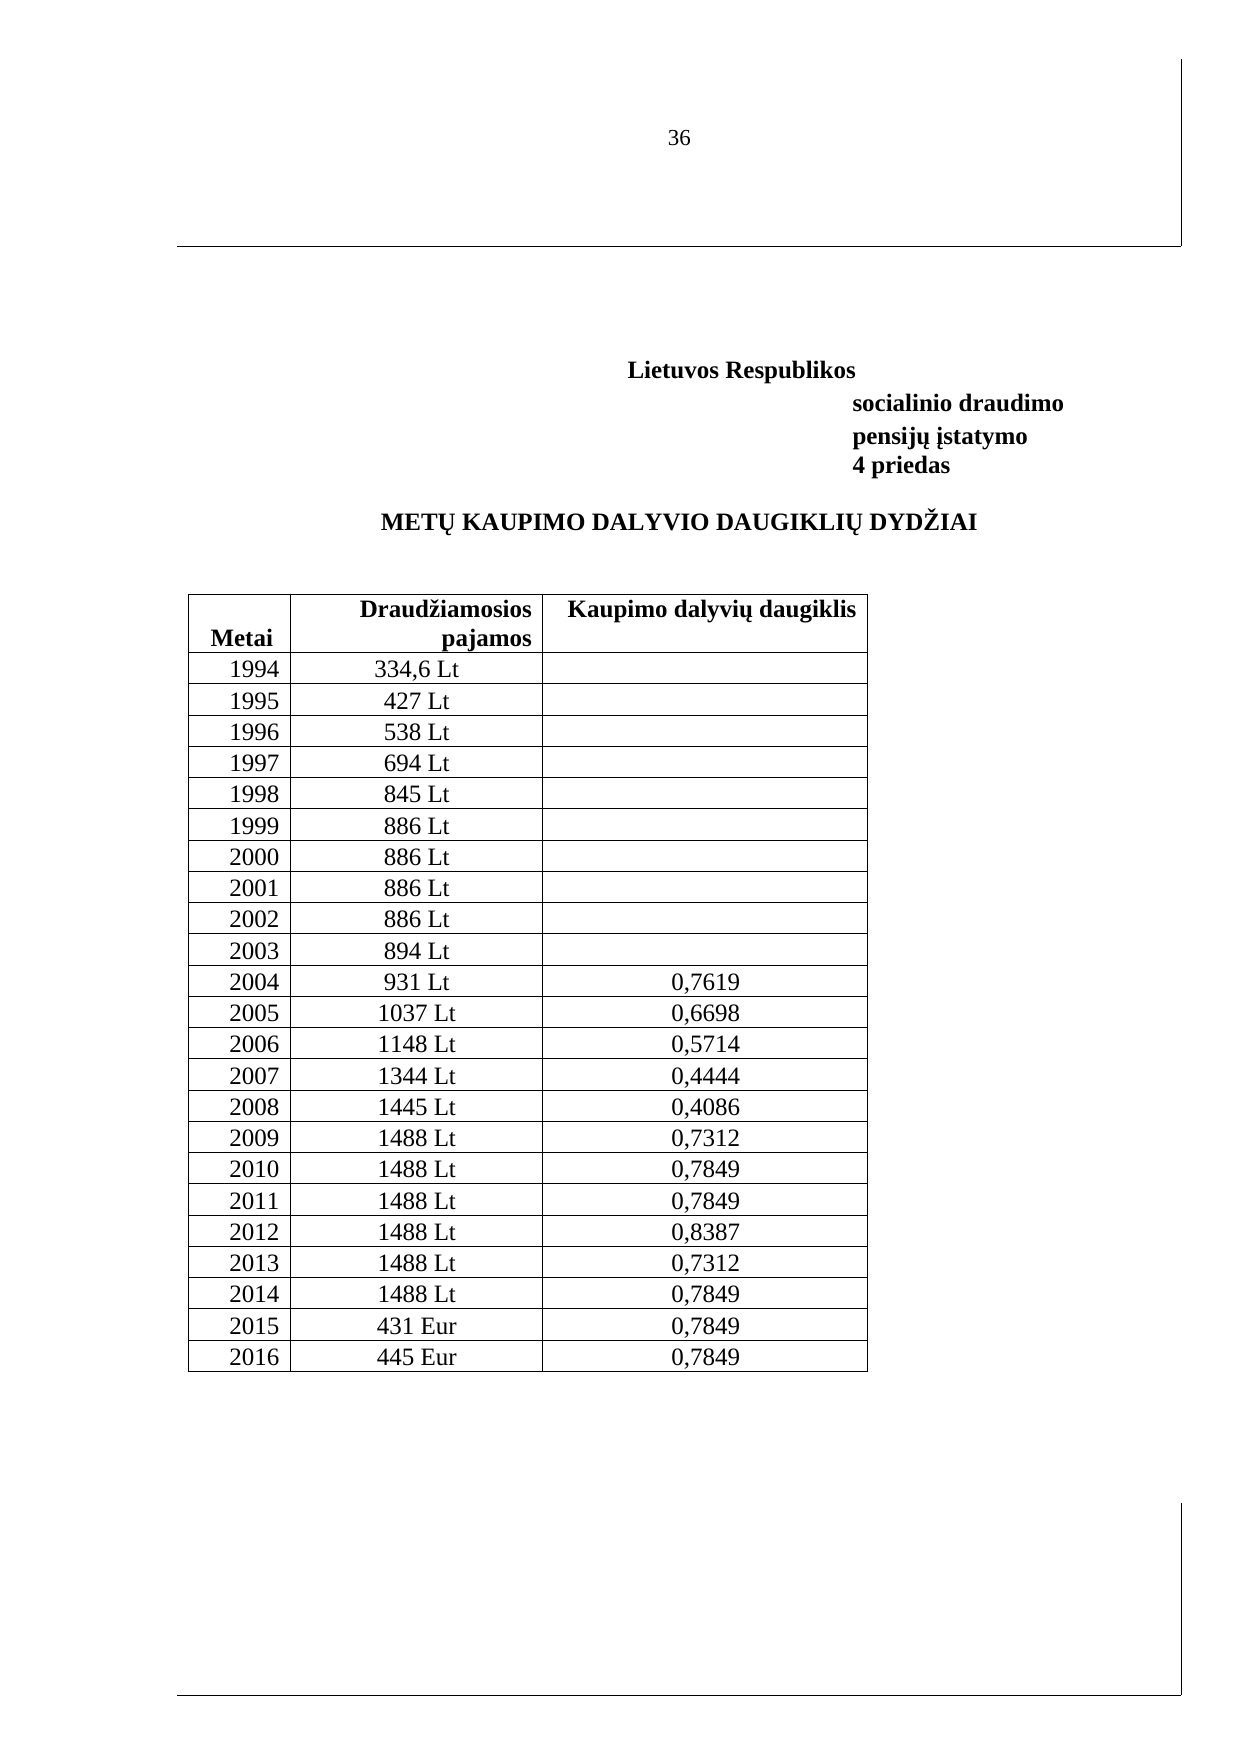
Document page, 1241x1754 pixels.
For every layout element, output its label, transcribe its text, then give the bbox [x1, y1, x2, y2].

table_cell 0,6698 [543, 997, 867, 1027]
table_cell 427 Lt [291, 684, 542, 714]
table_header Kaupimo dalyvių daugiklis [543, 595, 867, 652]
table_cell 2012 [189, 1216, 290, 1246]
table_cell 1488 Lt [291, 1153, 542, 1183]
table_cell [543, 934, 867, 964]
table_cell 1994 [189, 653, 290, 683]
table_cell [543, 841, 867, 871]
table_cell 538 Lt [291, 716, 542, 746]
table_cell 445 Eur [291, 1341, 542, 1371]
table_cell 1999 [189, 809, 290, 839]
table_cell 0,5714 [543, 1028, 867, 1058]
table_cell 2013 [189, 1247, 290, 1277]
table_cell 1488 Lt [291, 1122, 542, 1152]
table_cell 886 Lt [291, 903, 542, 933]
table_cell 0,7312 [543, 1247, 867, 1277]
table_cell 2007 [189, 1059, 290, 1089]
text METŲ KAUPIMO DALYVIO DAUGIKLIŲ DYDŽIAI [177, 507, 1181, 536]
table_header Metai [189, 595, 290, 652]
text Lietuvos Respublikos [177, 355, 1181, 384]
table_cell 2005 [189, 997, 290, 1027]
table_cell 0,7849 [543, 1341, 867, 1371]
table_cell 886 Lt [291, 809, 542, 839]
table_cell [543, 809, 867, 839]
table_cell 886 Lt [291, 841, 542, 871]
table_cell 2009 [189, 1122, 290, 1152]
table_cell 2006 [189, 1028, 290, 1058]
text pensijų įstatymo [717, 421, 1181, 450]
table_cell 1996 [189, 716, 290, 746]
table_cell 1037 Lt [291, 997, 542, 1027]
table_cell 1488 Lt [291, 1247, 542, 1277]
table_cell 0,7849 [543, 1153, 867, 1183]
table_cell 1995 [189, 684, 290, 714]
table_cell 0,7619 [543, 966, 867, 996]
table_cell 431 Eur [291, 1309, 542, 1339]
table_cell 0,7849 [543, 1184, 867, 1214]
table_cell 886 Lt [291, 872, 542, 902]
table_cell 894 Lt [291, 934, 542, 964]
table_cell [543, 872, 867, 902]
table_cell 1148 Lt [291, 1028, 542, 1058]
table_cell 2004 [189, 966, 290, 996]
table_cell 0,8387 [543, 1216, 867, 1246]
table_cell 931 Lt [291, 966, 542, 996]
table_cell 2001 [189, 872, 290, 902]
table_cell [543, 747, 867, 777]
table_cell 0,4086 [543, 1091, 867, 1121]
table_cell 1445 Lt [291, 1091, 542, 1121]
table_cell 845 Lt [291, 778, 542, 808]
table_cell 2003 [189, 934, 290, 964]
table_cell 1998 [189, 778, 290, 808]
table_cell [543, 716, 867, 746]
table_cell 2015 [189, 1309, 290, 1339]
table_cell 1488 Lt [291, 1184, 542, 1214]
table_cell 2014 [189, 1278, 290, 1308]
table_cell 694 Lt [291, 747, 542, 777]
table_header Draudžiamosios pajamos [291, 595, 542, 652]
table_cell 1344 Lt [291, 1059, 542, 1089]
table_cell [543, 903, 867, 933]
table_cell 2010 [189, 1153, 290, 1183]
table_cell 0,4444 [543, 1059, 867, 1089]
table_cell 2016 [189, 1341, 290, 1371]
table_cell 0,7849 [543, 1309, 867, 1339]
table_cell [543, 653, 867, 683]
table_cell 1488 Lt [291, 1216, 542, 1246]
table_cell 0,7849 [543, 1278, 867, 1308]
table_cell 2000 [189, 841, 290, 871]
table_cell 0,7312 [543, 1122, 867, 1152]
text 4 priedas [717, 450, 1181, 478]
table_cell 334,6 Lt [291, 653, 542, 683]
table_cell 2008 [189, 1091, 290, 1121]
table_cell [543, 684, 867, 714]
table_cell [543, 778, 867, 808]
table_cell 2002 [189, 903, 290, 933]
table_cell 1997 [189, 747, 290, 777]
text socialinio draudimo [717, 388, 1181, 417]
table_cell 2011 [189, 1184, 290, 1214]
table_cell 1488 Lt [291, 1278, 542, 1308]
